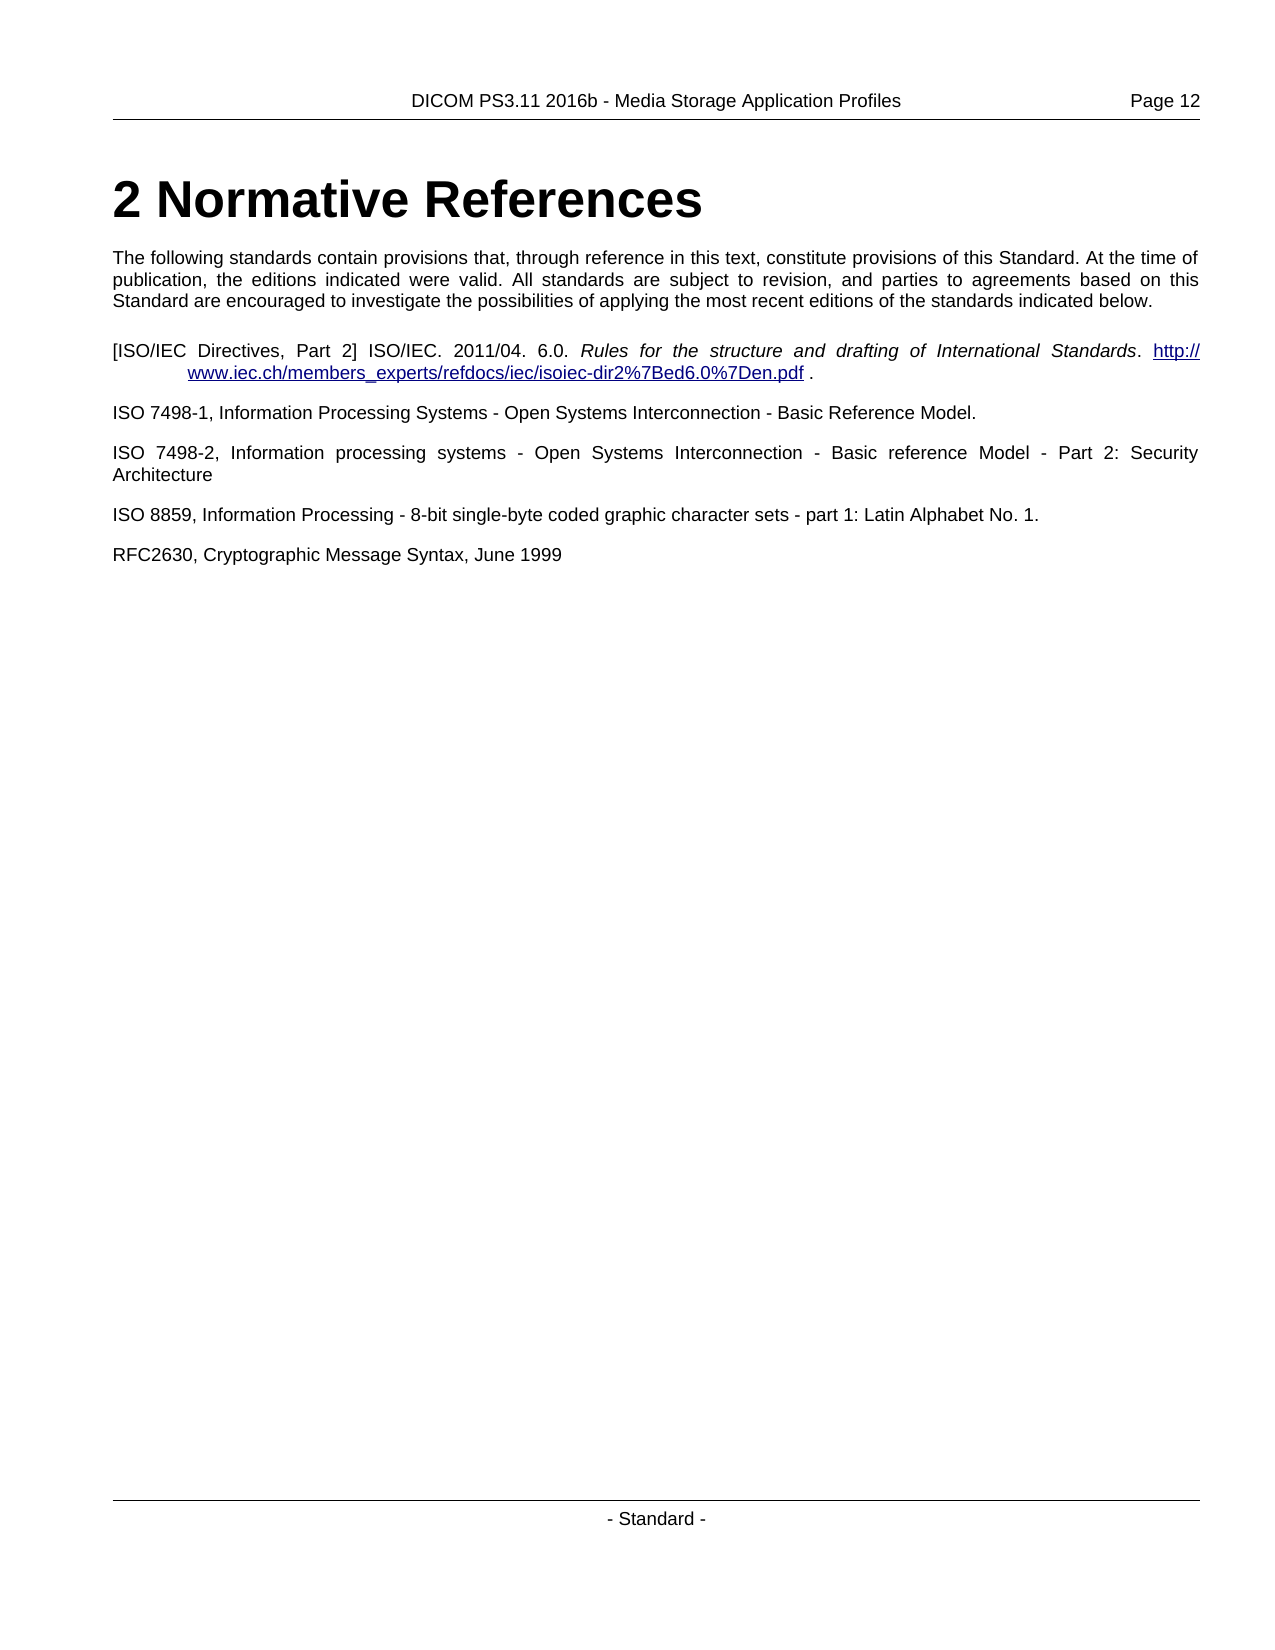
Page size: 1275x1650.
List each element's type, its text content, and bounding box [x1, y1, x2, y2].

text The following standards contain provisions that, through reference in this text, constitute provisions of this Standard. At the time of publication, the editions indicated were valid. All standards are subject to revision, and parties to agreements based on this Standard are encouraged to investigate the possibilities of applying the most recent editions of the standards indicated below. [112, 247, 1200, 312]
text ISO 7498-2, Information processing systems - Open Systems Interconnection - Basic reference Model - Part 2: Security Architecture [112, 442, 1200, 485]
text ISO 7498-1, Information Processing Systems - Open Systems Interconnection - Basic Reference Model. [112, 402, 1200, 423]
text 2 Normative References [112, 169, 1200, 228]
text ISO 8859, Information Processing - 8-bit single-byte coded graphic character sets - part 1: Latin Alphabet No. 1. [112, 504, 1200, 526]
text [ISO/IEC Directives, Part 2] ISO/IEC. 2011/04. 6.0. Rules for the structure and drafting of International Standards. http://​www.iec.ch/​members_experts/​refdocs/​iec/​isoiec-dir2%7Bed6.0%7Den.pdf . [112, 340, 1200, 383]
text RFC2630, Cryptographic Message Syntax, June 1999 [112, 544, 1200, 566]
